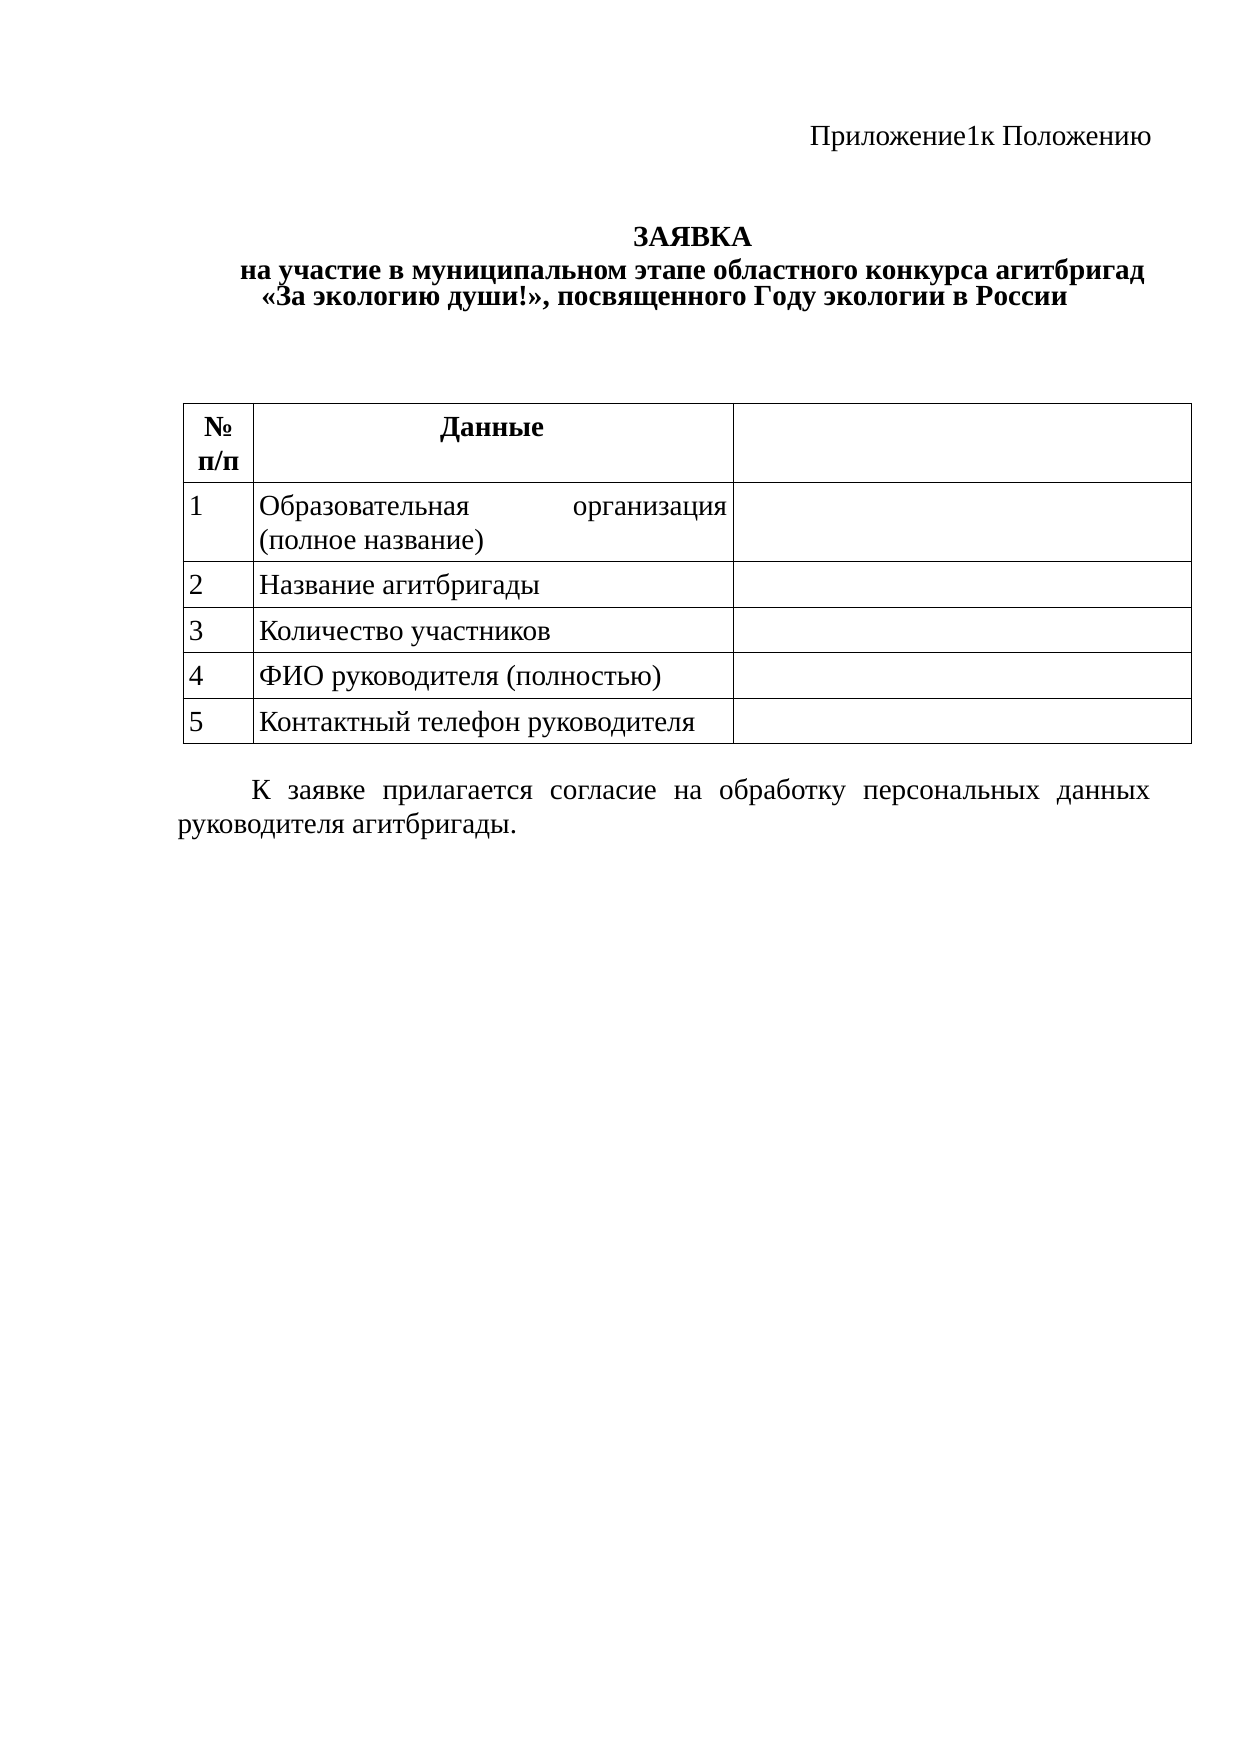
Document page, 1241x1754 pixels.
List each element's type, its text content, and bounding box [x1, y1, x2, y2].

table_cell 1 [184, 483, 253, 561]
table_cell Количество участников [254, 608, 733, 652]
table_cell [734, 483, 1191, 561]
table_cell 4 [184, 653, 253, 698]
table_cell 3 [184, 608, 253, 652]
table_cell 5 [184, 699, 253, 743]
text на участие в муниципальном этапе областного конкурса агитбригад [177, 252, 1151, 286]
table_header [734, 404, 1191, 482]
table_cell Контактный телефон руководителя [254, 699, 733, 743]
text ЗАЯВКА [177, 219, 1151, 252]
table_cell Образовательная организация (полное название) [254, 483, 733, 561]
text К заявке прилагается согласие на обработку персональных данных руководителя агитбригады. [177, 772, 1151, 839]
text Приложение1к Положению [177, 118, 1151, 152]
table_cell [734, 699, 1191, 743]
table_cell [734, 653, 1191, 698]
table_cell [734, 608, 1191, 652]
table_cell Название агитбригады [254, 562, 733, 607]
text «За экологию души!», посвященного Году экологии в России [177, 286, 1151, 311]
table_cell [734, 562, 1191, 607]
table_header № п/п [184, 404, 253, 482]
table_cell ФИО руководителя (полностью) [254, 653, 733, 698]
table_header Данные [254, 404, 733, 482]
table_cell 2 [184, 562, 253, 607]
